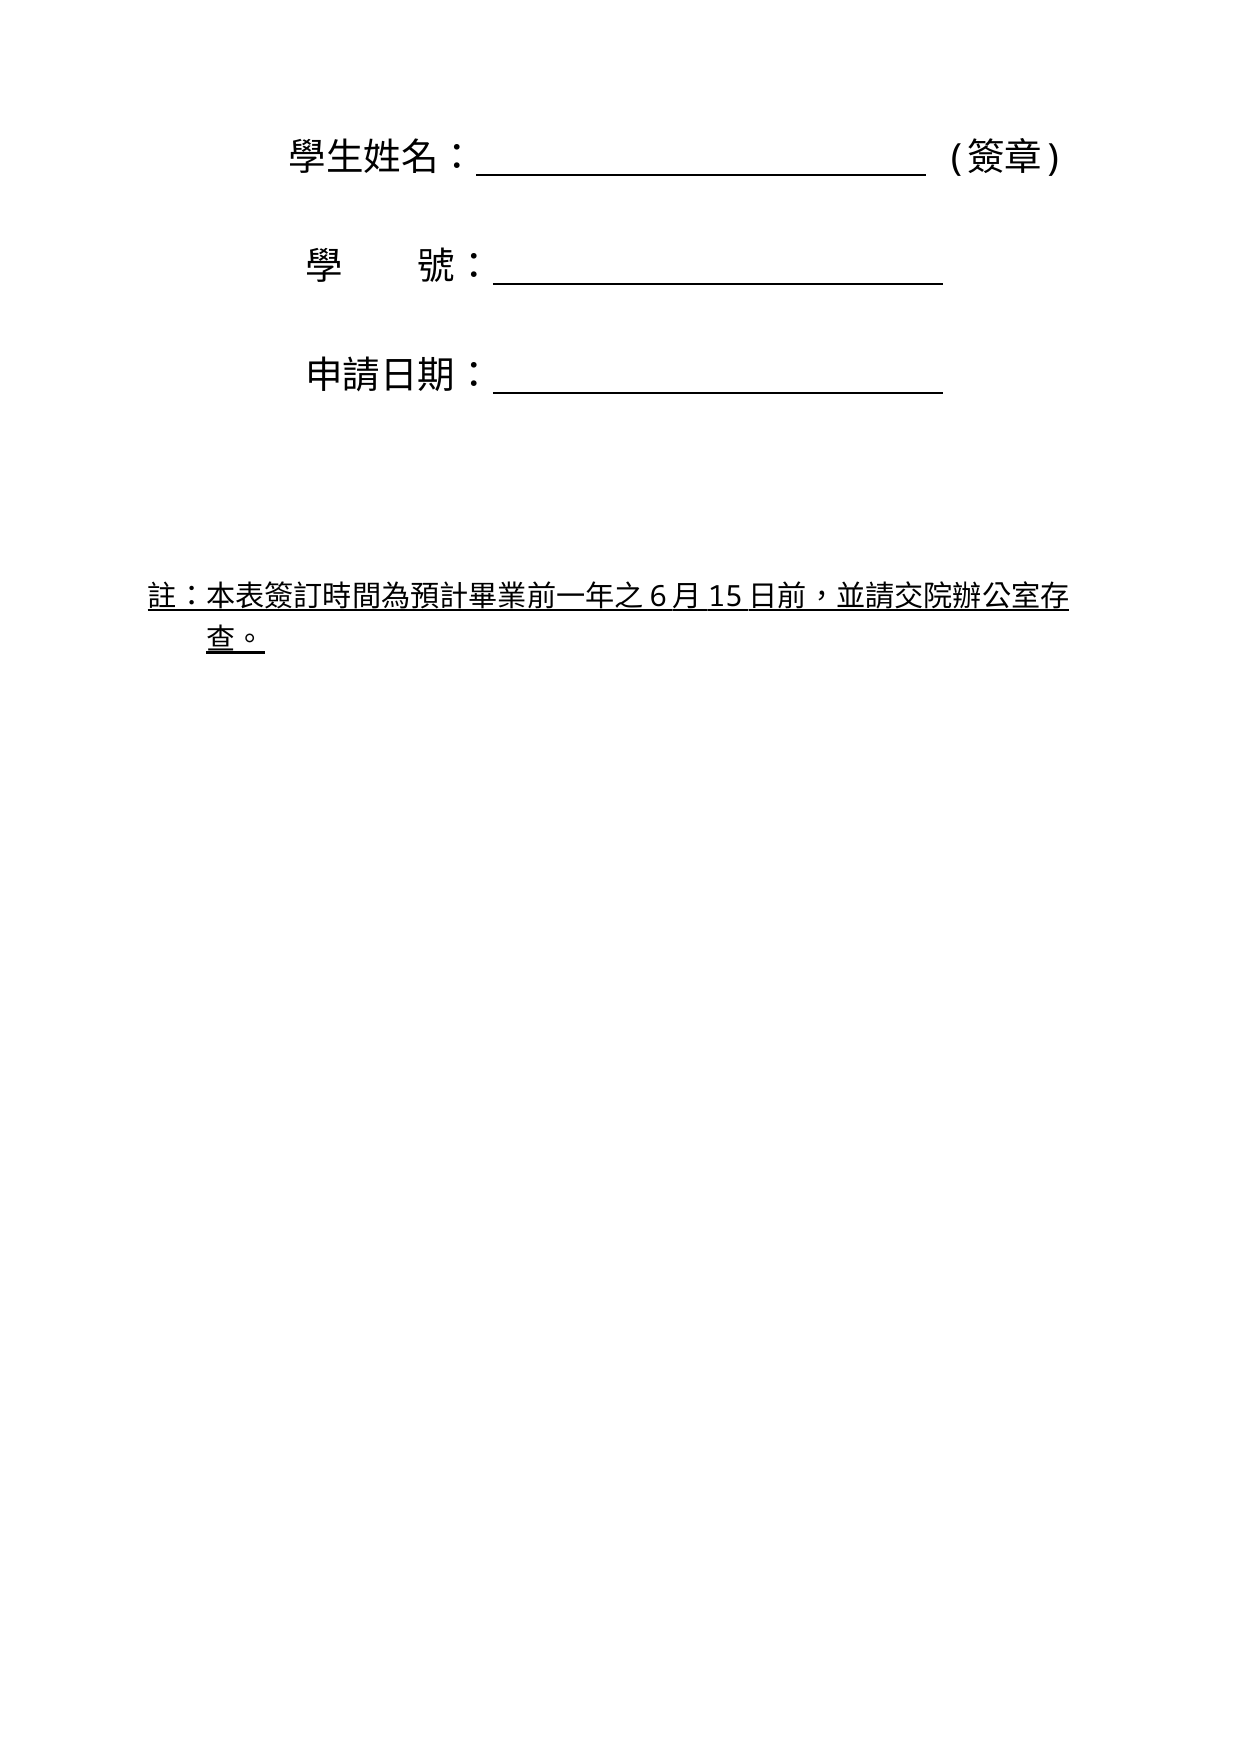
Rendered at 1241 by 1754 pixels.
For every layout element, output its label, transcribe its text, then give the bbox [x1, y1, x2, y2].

text 學 號： [148, 236, 1092, 290]
text 學生姓名： (簽章) [148, 127, 1092, 181]
text 註：本表簽訂時間為預計畢業前一年之6月15日前，並請交院辦公室存查。 [148, 573, 1092, 658]
text 申請日期： [148, 345, 1092, 399]
